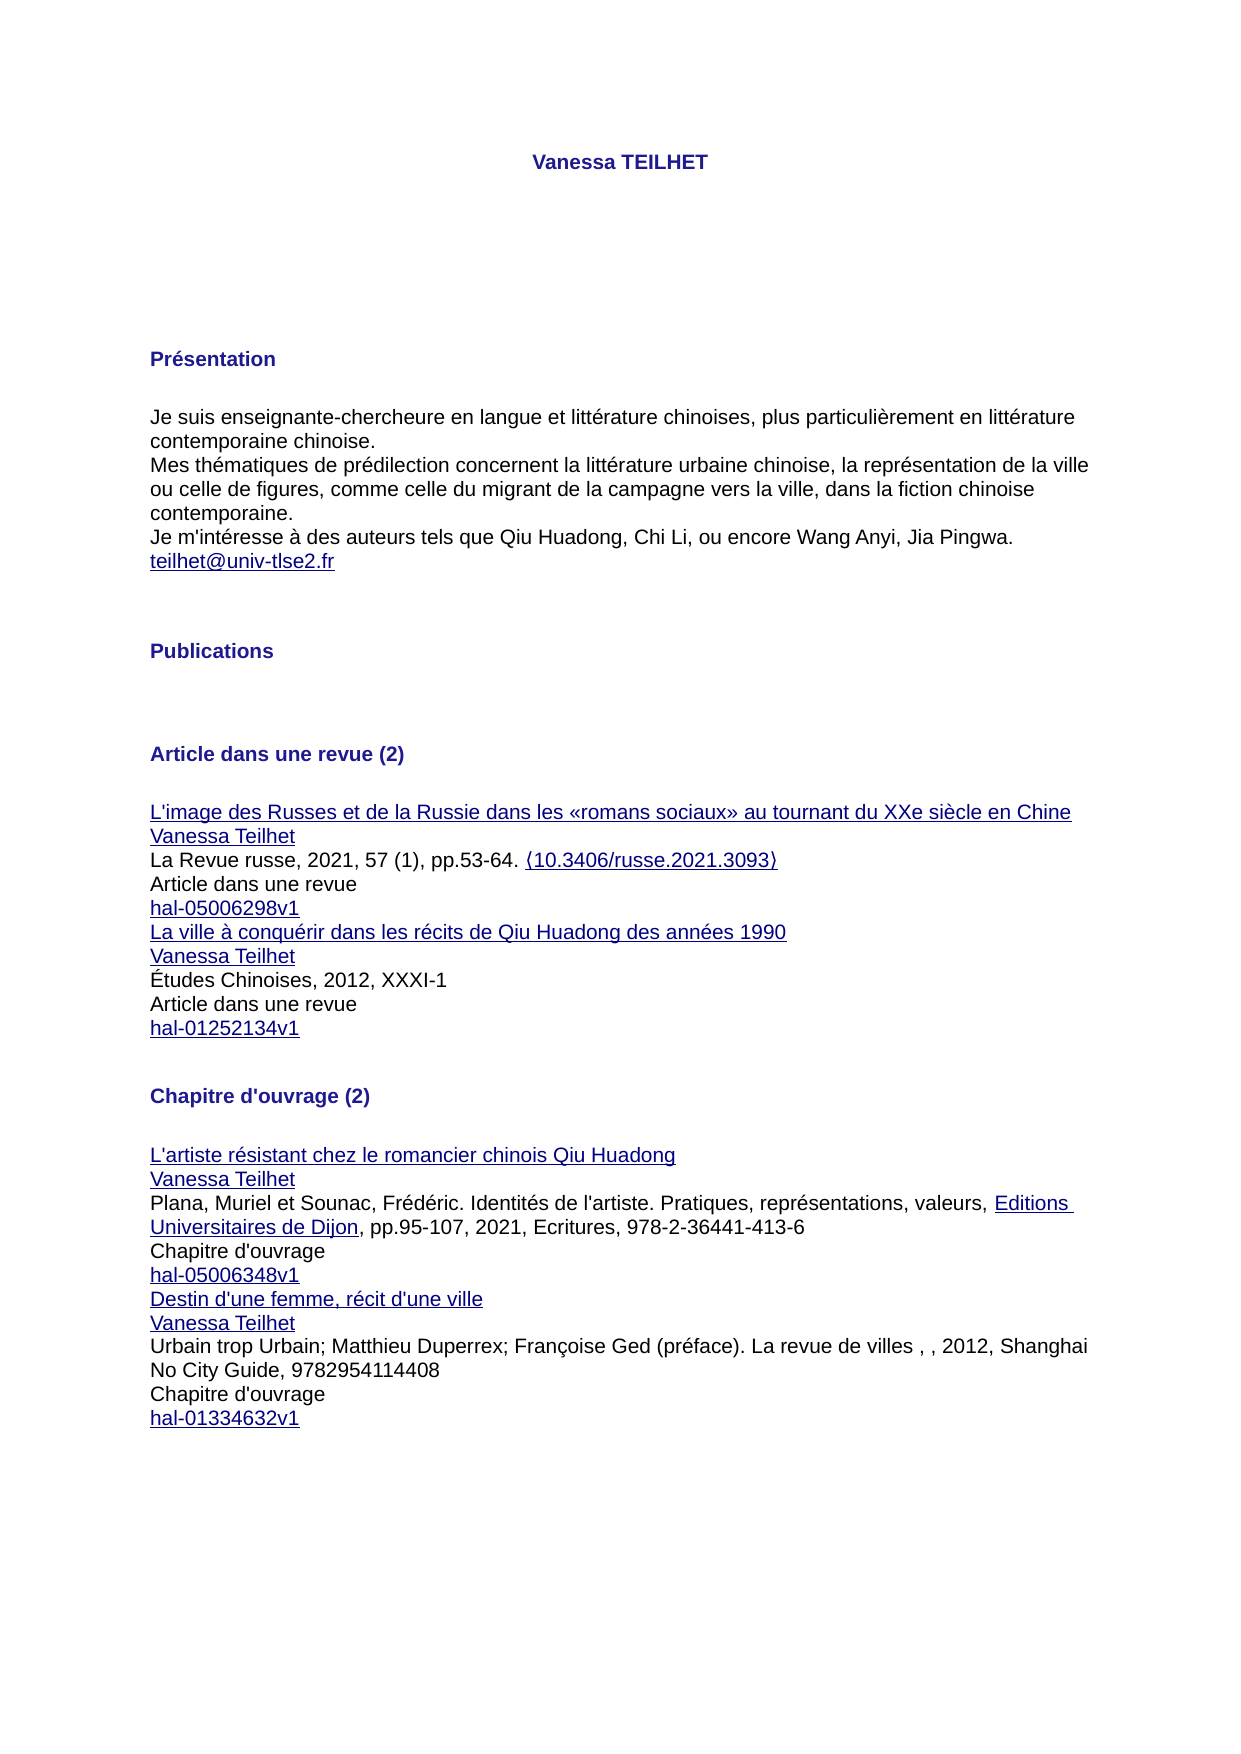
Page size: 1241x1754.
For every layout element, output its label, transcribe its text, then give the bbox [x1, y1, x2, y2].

table_cell Destin d'une femme, récit d'une ville Vanessa Teilhet Urbain trop Urbain; Matthieu Duperrex; Françoise Ged (préface). La revue de villes , , 2012, Shanghai No City Guide, 9782954114408 Chapitre d'ouvrage hal-01334632v1 [150, 1286, 1090, 1430]
subtitle Présentation [150, 347, 1090, 371]
table_header L'image des Russes et de la Russie dans les «romans sociaux» au tournant du XXe siècle en Chine Vanessa Teilhet La Revue russe, 2021, 57 (1), pp.53-64. ⟨10.3406/russe.2021.3093⟩ Article dans une revue hal-05006298v1 [150, 800, 1090, 920]
subtitle Publications [150, 638, 1090, 662]
table_header L'artiste résistant chez le romancier chinois Qiu Huadong Vanessa Teilhet Plana, Muriel et Sounac, Frédéric. Identités de l'artiste. Pratiques, représentations, valeurs, Editions Universitaires de Dijon, pp.95-107, 2021, Ecritures, 978-2-36441-413-6 Chapitre d'ouvrage hal-05006348v1 [150, 1143, 1090, 1286]
subtitle Chapitre d'ouvrage (2) [150, 1084, 1090, 1108]
text Mes thématiques de prédilection concernent la littérature urbaine chinoise, la représentation de la ville ou celle de figures, comme celle du migrant de la campagne vers la ville, dans la fiction chinoise contemporaine. [150, 453, 1090, 525]
text Je m'intéresse à des auteurs tels que Qiu Huadong, Chi Li, ou encore Wang Anyi, Jia Pingwa. [150, 525, 1090, 549]
text teilhet@univ-tlse2.fr [150, 549, 1090, 573]
table_cell La ville à conquérir dans les récits de Qiu Huadong des années 1990 Vanessa Teilhet Études Chinoises, 2012, XXXI-1 Article dans une revue hal-01252134v1 [150, 920, 1090, 1039]
subtitle Article dans une revue (2) [150, 742, 1090, 766]
text Je suis enseignante-chercheure en langue et littérature chinoises, plus particulièrement en littérature contemporaine chinoise. [150, 405, 1090, 453]
subtitle Vanessa TEILHET [150, 150, 1090, 174]
